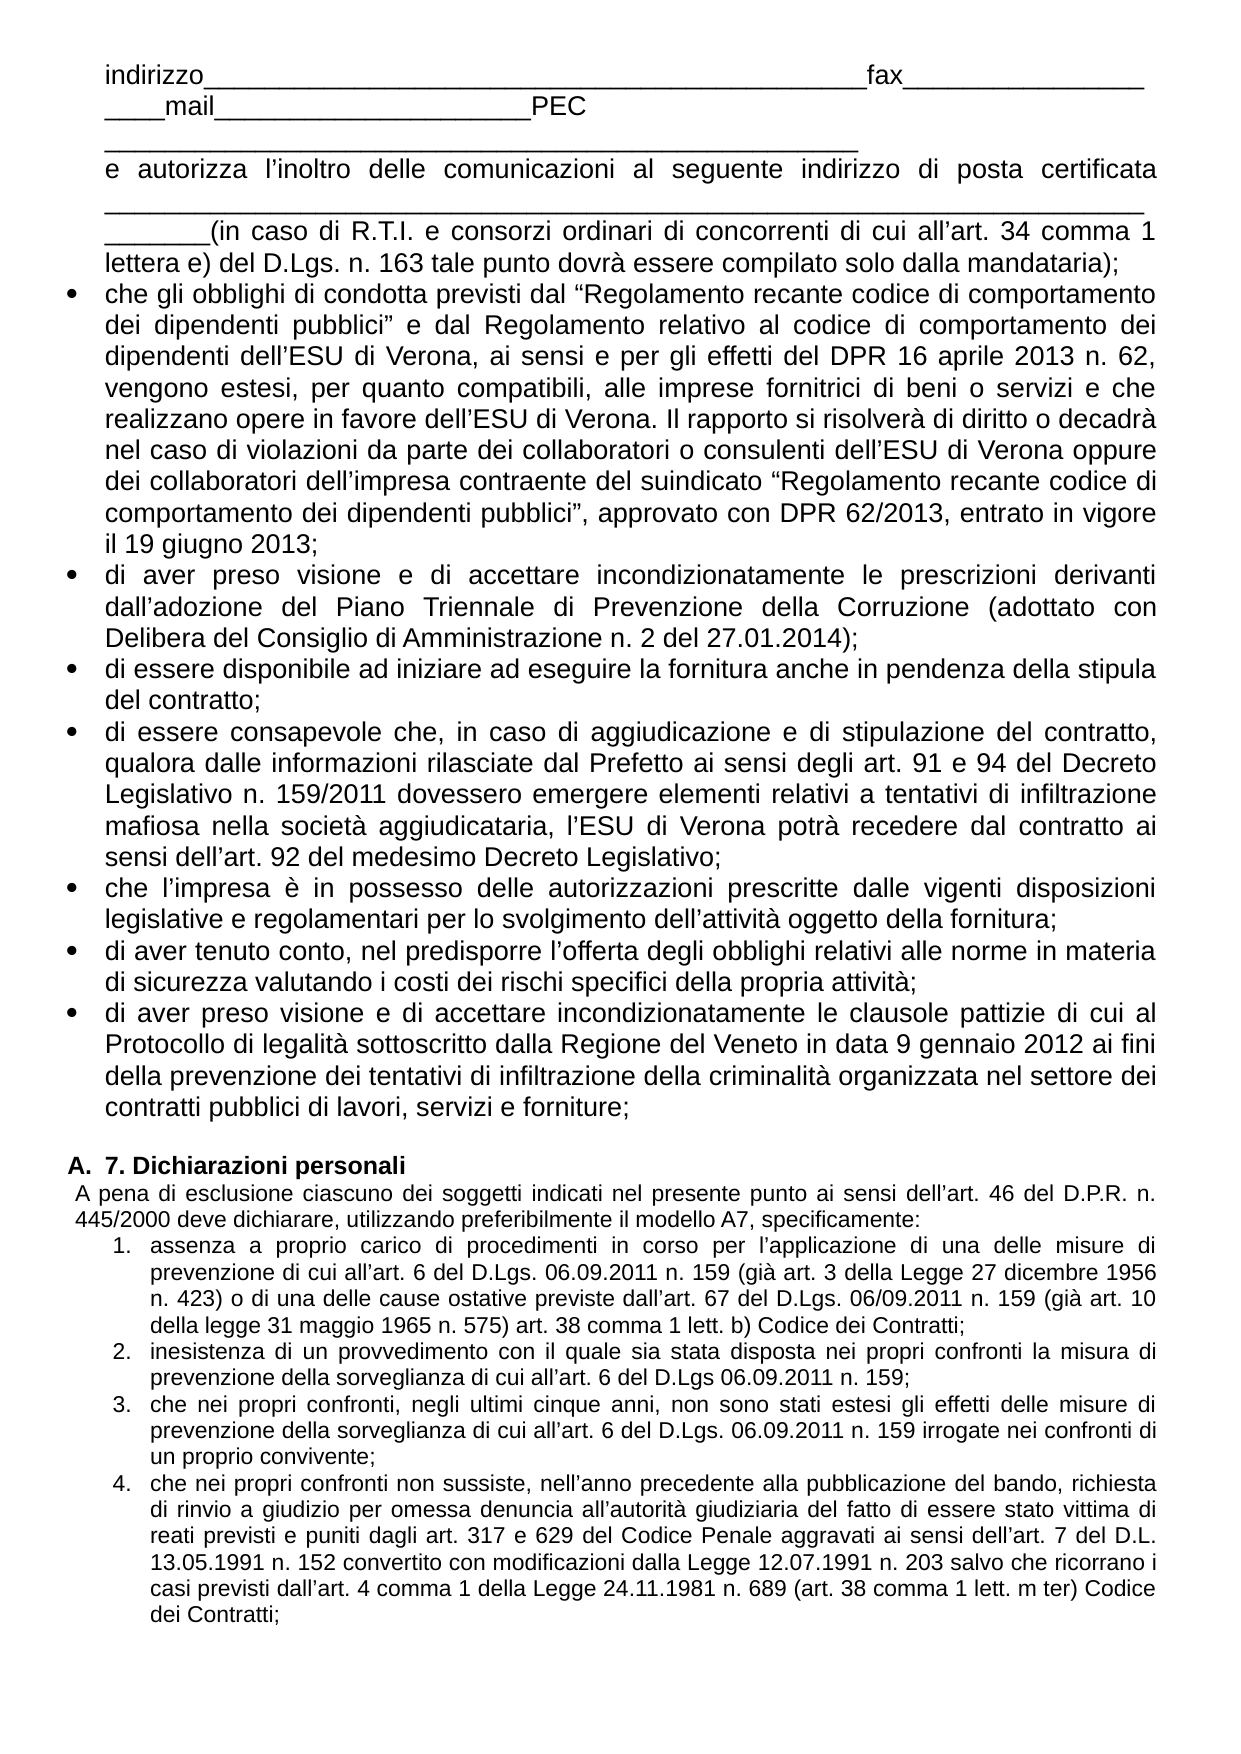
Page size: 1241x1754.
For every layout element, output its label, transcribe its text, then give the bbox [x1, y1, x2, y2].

list che nei propri confronti, negli ultimi cinque anni, non sono stati estesi gli effetti delle misure di prevenzione della sorveglianza di cui all’art. 6 del D.Lgs. 06.09.2011 n. 159 irrogate nei confronti di un proprio convivente; [112, 1391, 1158, 1470]
list e autorizza l’inoltro delle comunicazioni al seguente indirizzo di posta certificata ____________________________________________________________________________(in caso di R.T.I. e consorzi ordinari di concorrenti di cui all’art. 34 comma 1 lettera e) del D.Lgs. n. 163 tale punto dovrà essere compilato solo dalla mandataria); [104, 153, 1158, 278]
list inesistenza di un provvedimento con il quale sia stata disposta nei propri confronti la misura di prevenzione della sorveglianza di cui all’art. 6 del D.Lgs 06.09.2011 n. 159; [112, 1338, 1158, 1391]
list che l’impresa è in possesso delle autorizzazioni prescritte dalle vigenti disposizioni legislative e regolamentari per lo svolgimento dell’attività oggetto della fornitura; [67, 872, 1158, 934]
list di aver tenuto conto, nel predisporre l’offerta degli obblighi relativi alle norme in materia di sicurezza valutando i costi dei rischi specifici della propria attività; [67, 934, 1158, 997]
list di aver preso visione e di accettare incondizionatamente le prescrizioni derivanti dall’adozione del Piano Triennale di Prevenzione della Corruzione (adottato con Delibera del Consiglio di Amministrazione n. 2 del 27.01.2014); [67, 559, 1158, 653]
list assenza a proprio carico di procedimenti in corso per l’applicazione di una delle misure di prevenzione di cui all’art. 6 del D.Lgs. 06.09.2011 n. 159 (già art. 3 della Legge 27 dicembre 1956 n. 423) o di una delle cause ostative previste dall’art. 67 del D.Lgs. 06/09.2011 n. 159 (già art. 10 della legge 31 maggio 1965 n. 575) art. 38 comma 1 lett. b) Codice dei Contratti; [112, 1232, 1158, 1338]
list che gli obblighi di condotta previsti dal “Regolamento recante codice di comportamento dei dipendenti pubblici” e dal Regolamento relativo al codice di comportamento dei dipendenti dell’ESU di Verona, ai sensi e per gli effetti del DPR 16 aprile 2013 n. 62, vengono estesi, per quanto compatibili, alle imprese fornitrici di beni o servizi e che realizzano opere in favore dell’ESU di Verona. Il rapporto si risolverà di diritto o decadrà nel caso di violazioni da parte dei collaboratori o consulenti dell’ESU di Verona oppure dei collaboratori dell’impresa contraente del suindicato “Regolamento recante codice di comportamento dei dipendenti pubblici”, approvato con DPR 62/2013, entrato in vigore il 19 giugno 2013; [67, 278, 1158, 559]
list di essere disponibile ad iniziare ad eseguire la fornitura anche in pendenza della stipula del contratto; [67, 653, 1158, 716]
list che nei propri confronti non sussiste, nell’anno precedente alla pubblicazione del bando, richiesta di rinvio a giudizio per omessa denuncia all’autorità giudiziaria del fatto di essere stato vittima di reati previsti e puniti dagli art. 317 e 629 del Codice Penale aggravati ai sensi dell’art. 7 del D.L. 13.05.1991 n. 152 convertito con modificazioni dalla Legge 12.07.1991 n. 203 salvo che ricorrano i casi previsti dall’art. 4 comma 1 della Legge 24.11.1981 n. 689 (art. 38 comma 1 lett. m ter) Codice dei Contratti; [112, 1470, 1158, 1628]
list indirizzo____________________________________________fax____________________mail_____________________PEC __________________________________________________ [104, 59, 1158, 153]
list di essere consapevole che, in caso di aggiudicazione e di stipulazione del contratto, qualora dalle informazioni rilasciate dal Prefetto ai sensi degli art. 91 e 94 del Decreto Legislativo n. 159/2011 dovessero emergere elementi relativi a tentativi di infiltrazione mafiosa nella società aggiudicataria, l’ESU di Verona potrà recedere dal contratto ai sensi dell’art. 92 del medesimo Decreto Legislativo; [67, 716, 1158, 872]
list 7. Dichiarazioni personali [67, 1151, 1158, 1180]
list di aver preso visione e di accettare incondizionatamente le clausole pattizie di cui al Protocollo di legalità sottoscritto dalla Regione del Veneto in data 9 gennaio 2012 ai fini della prevenzione dei tentativi di infiltrazione della criminalità organizzata nel settore dei contratti pubblici di lavori, servizi e forniture; [67, 997, 1158, 1122]
text A pena di esclusione ciascuno dei soggetti indicati nel presente punto ai sensi dell’art. 46 del D.P.R. n. 445/2000 deve dichiarare, utilizzando preferibilmente il modello A7, specificamente: [75, 1180, 1158, 1232]
